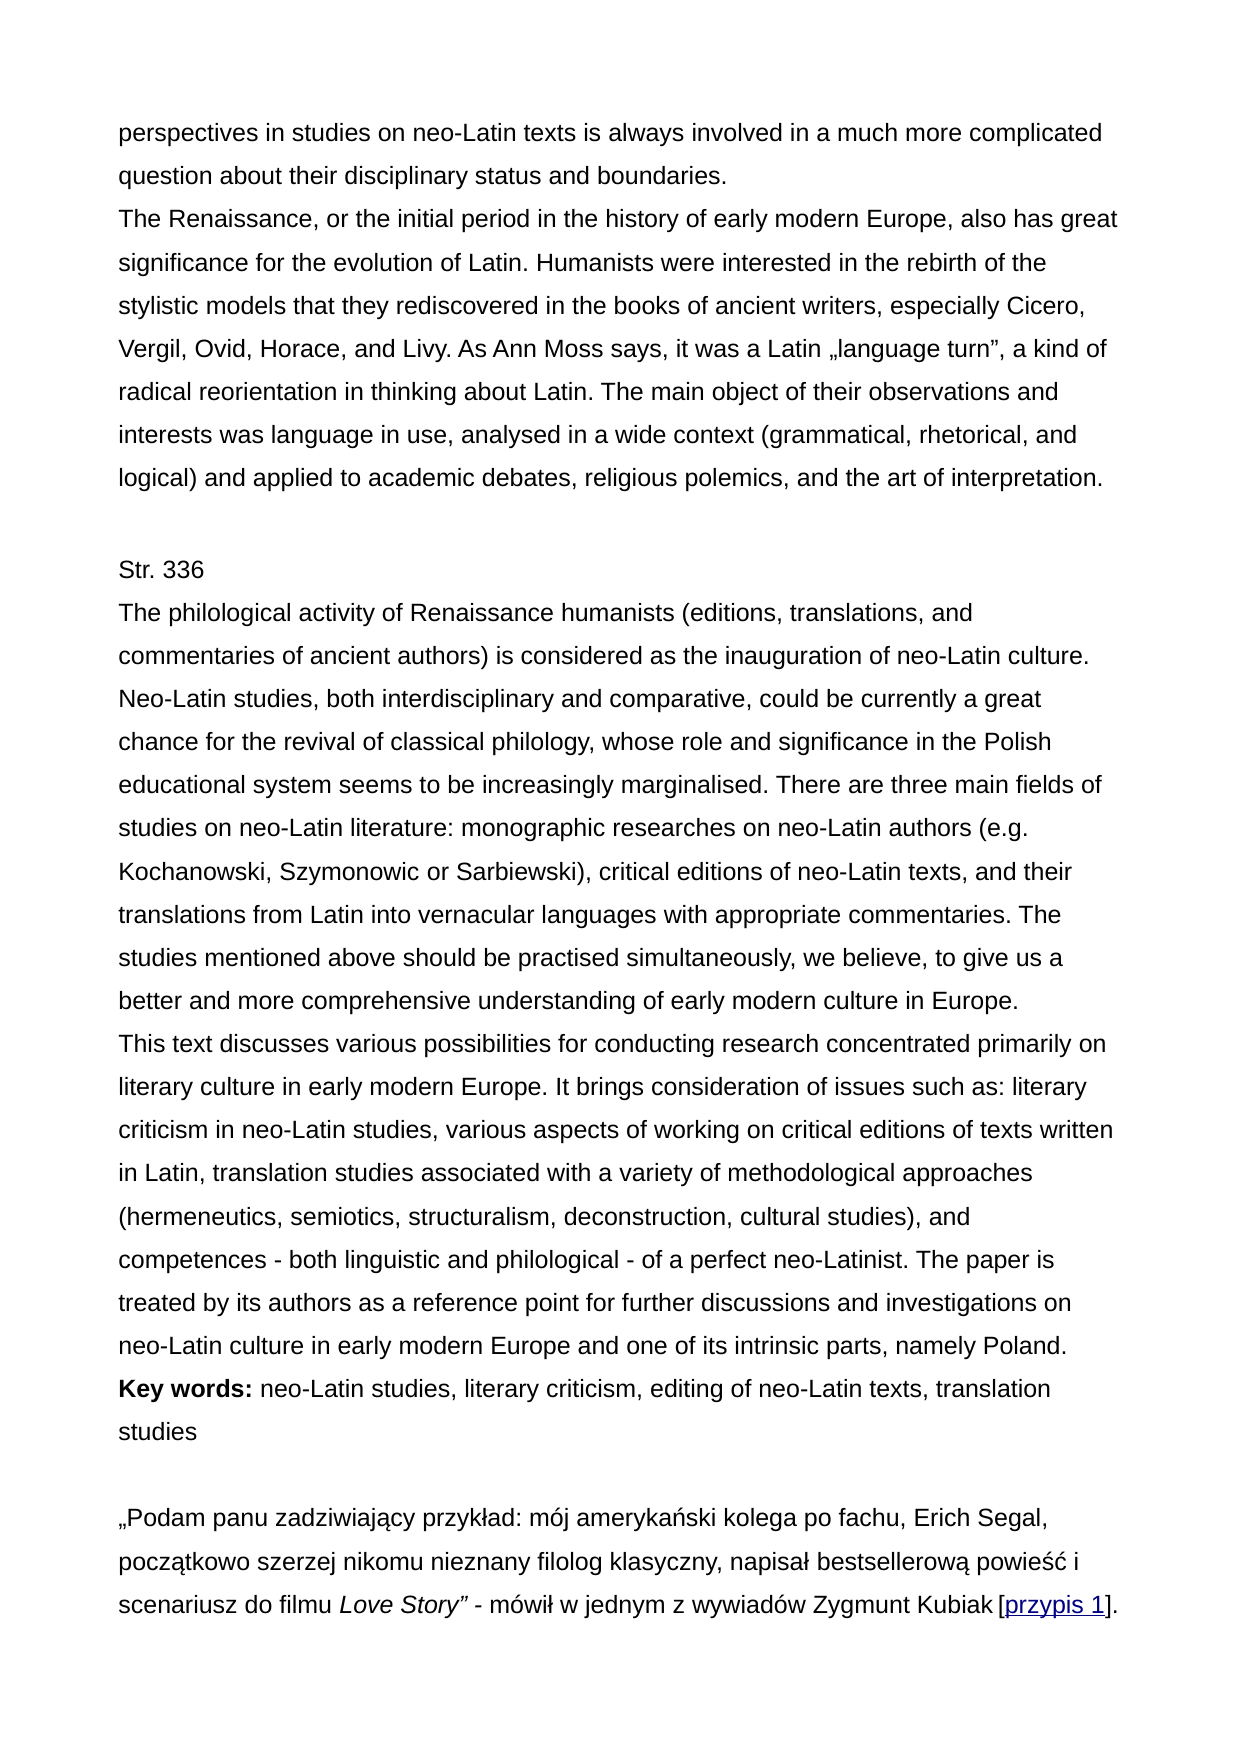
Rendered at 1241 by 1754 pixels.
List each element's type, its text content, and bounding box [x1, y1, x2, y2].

text „Podam panu zadziwiający przykład: mój amerykański kolega po fachu, Erich Segal, początkowo szerzej nikomu nieznany filolog klasyczny, napisał bestsellerową powieść i scenariusz do filmu Love Story” - mówił w jednym z wywiadów Zygmunt Kubiak [przypis 1]. [118, 1503, 1122, 1618]
text The Renaissance, or the initial period in the history of early modern Europe, also has great significance for the evolution of Latin. Humanists were interested in the rebirth of the stylistic models that they rediscovered in the books of ancient writers, especially Cicero, Vergil, Ovid, Horace, and Livy. As Ann Moss says, it was a Latin „language turn”, a kind of radical reorientation in thinking about Latin. The main object of their observations and interests was language in use, analysed in a wide context (grammatical, rhetorical, and logical) and applied to academic debates, religious polemics, and the art of interpretation. [118, 204, 1122, 492]
text Str. 336 [118, 555, 1122, 583]
text perspectives in studies on neo-Latin texts is always involved in a much more complicated question about their disciplinary status and boundaries. [118, 118, 1122, 190]
text Neo-Latin studies, both interdisciplinary and comparative, could be currently a great chance for the revival of classical philology, whose role and significance in the Polish educational system seems to be increasingly marginalised. There are three main fields of studies on neo-Latin literature: monographic researches on neo-Latin authors (e.g. Kochanowski, Szymonowic or Sarbiewski), critical editions of neo-Latin texts, and their translations from Latin into vernacular languages with appropriate commentaries. The studies mentioned above should be practised simultaneously, we believe, to give us a better and more comprehensive understanding of early modern culture in Europe. [118, 684, 1122, 1015]
text Key words: neo-Latin studies, literary criticism, editing of neo-Latin texts, translation studies [118, 1374, 1122, 1446]
text The philological activity of Renaissance humanists (editions, translations, and commentaries of ancient authors) is considered as the inauguration of neo-Latin culture. [118, 598, 1122, 670]
text This text discusses various possibilities for conducting research concentrated primarily on literary culture in early modern Europe. It brings consideration of issues such as: literary criticism in neo-Latin studies, various aspects of working on critical editions of texts written in Latin, translation studies associated with a variety of methodological approaches (hermeneutics, semiotics, structuralism, deconstruction, cultural studies), and competences - both linguistic and philological - of a perfect neo-Latinist. The paper is treated by its authors as a reference point for further discussions and investigations on neo-Latin culture in early modern Europe and one of its intrinsic parts, namely Poland. [118, 1029, 1122, 1360]
